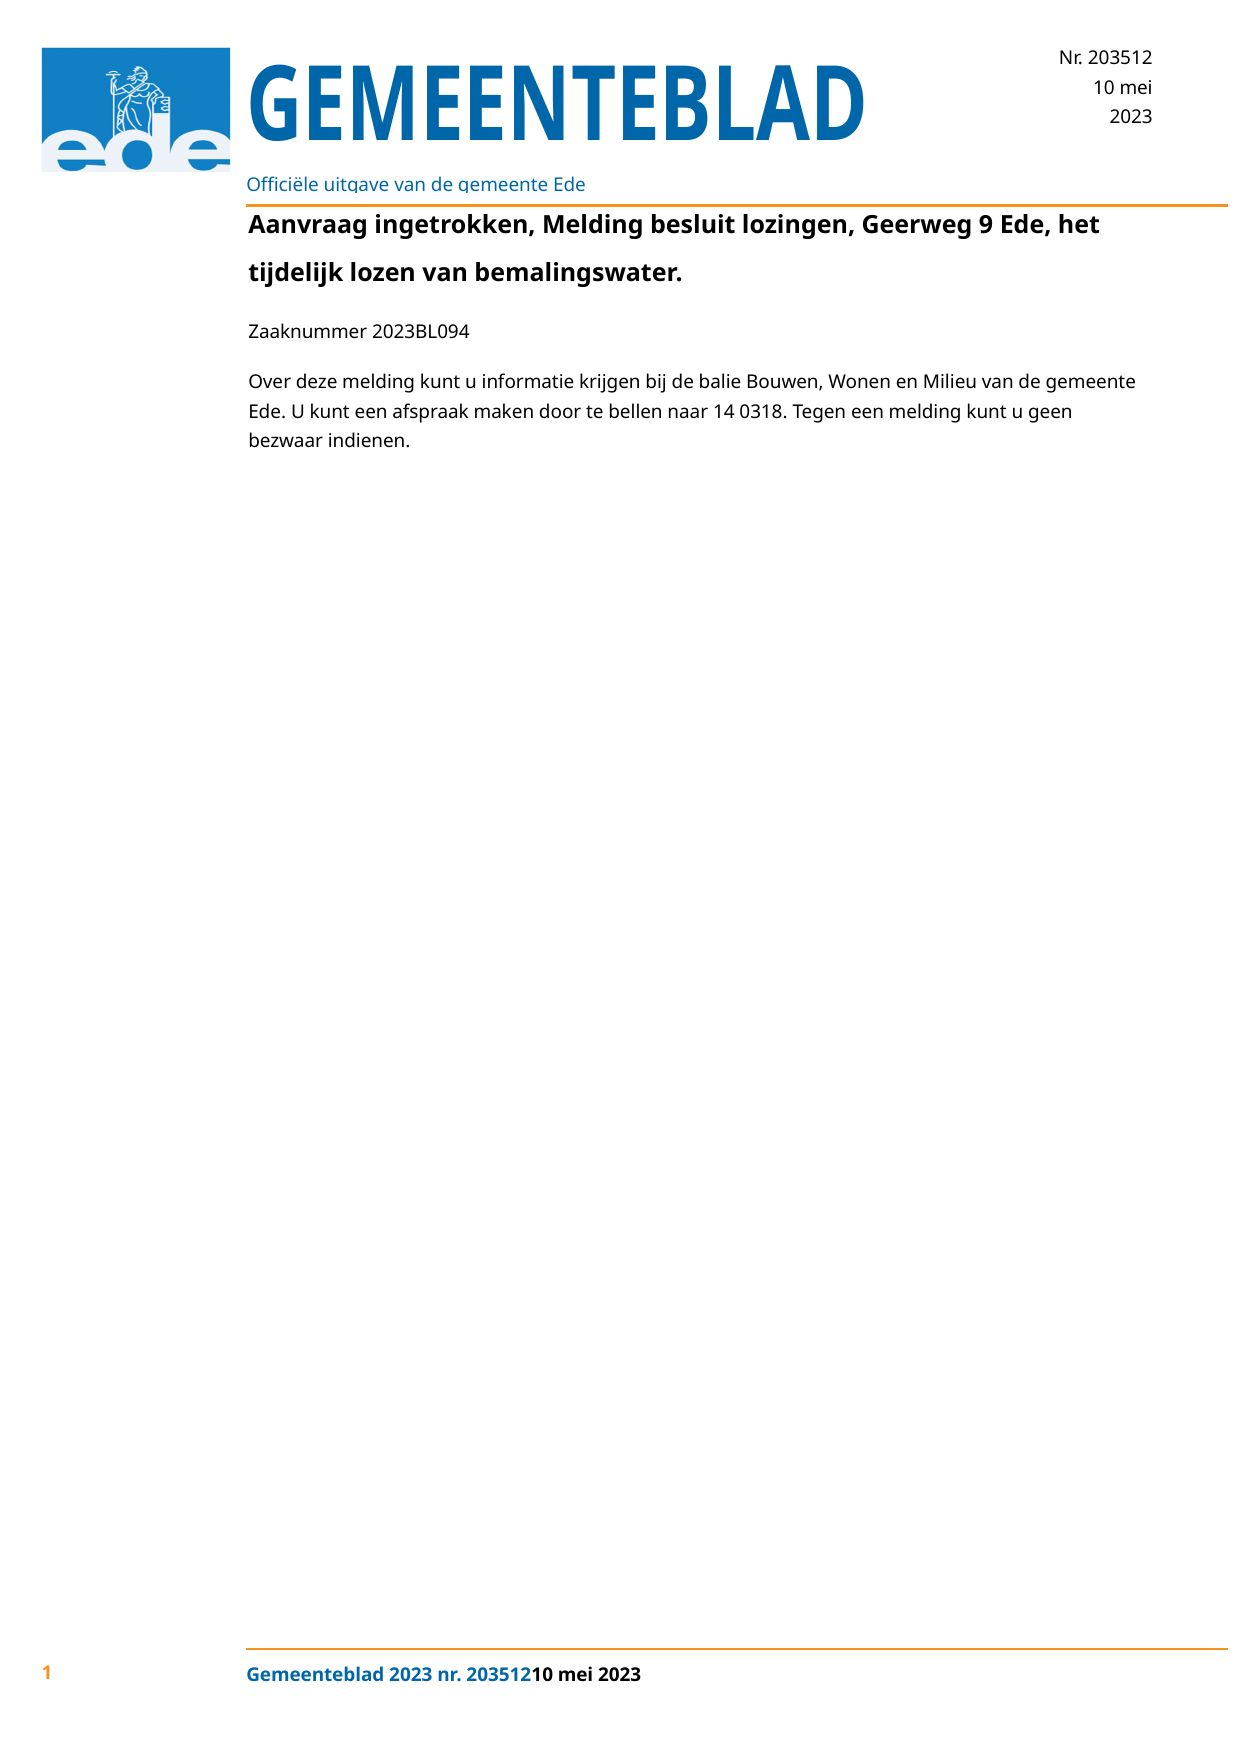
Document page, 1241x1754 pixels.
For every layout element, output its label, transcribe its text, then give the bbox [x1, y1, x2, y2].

text Zaaknummer 2023BL094 [248, 318, 1152, 344]
picture [41, 47, 231, 172]
text Aanvraag ingetrokken, Melding besluit lozingen, Geerweg 9 Ede, het tijdelijk lozen van bemalingswater. [248, 207, 1152, 288]
text Over deze melding kunt u informatie krijgen bij de balie Bouwen, Wonen en Milieu van de gemeente Ede. U kunt een afspraak maken door te bellen naar 14 0318. Tegen een melding kunt u geen bezwaar indienen. [248, 368, 1152, 453]
